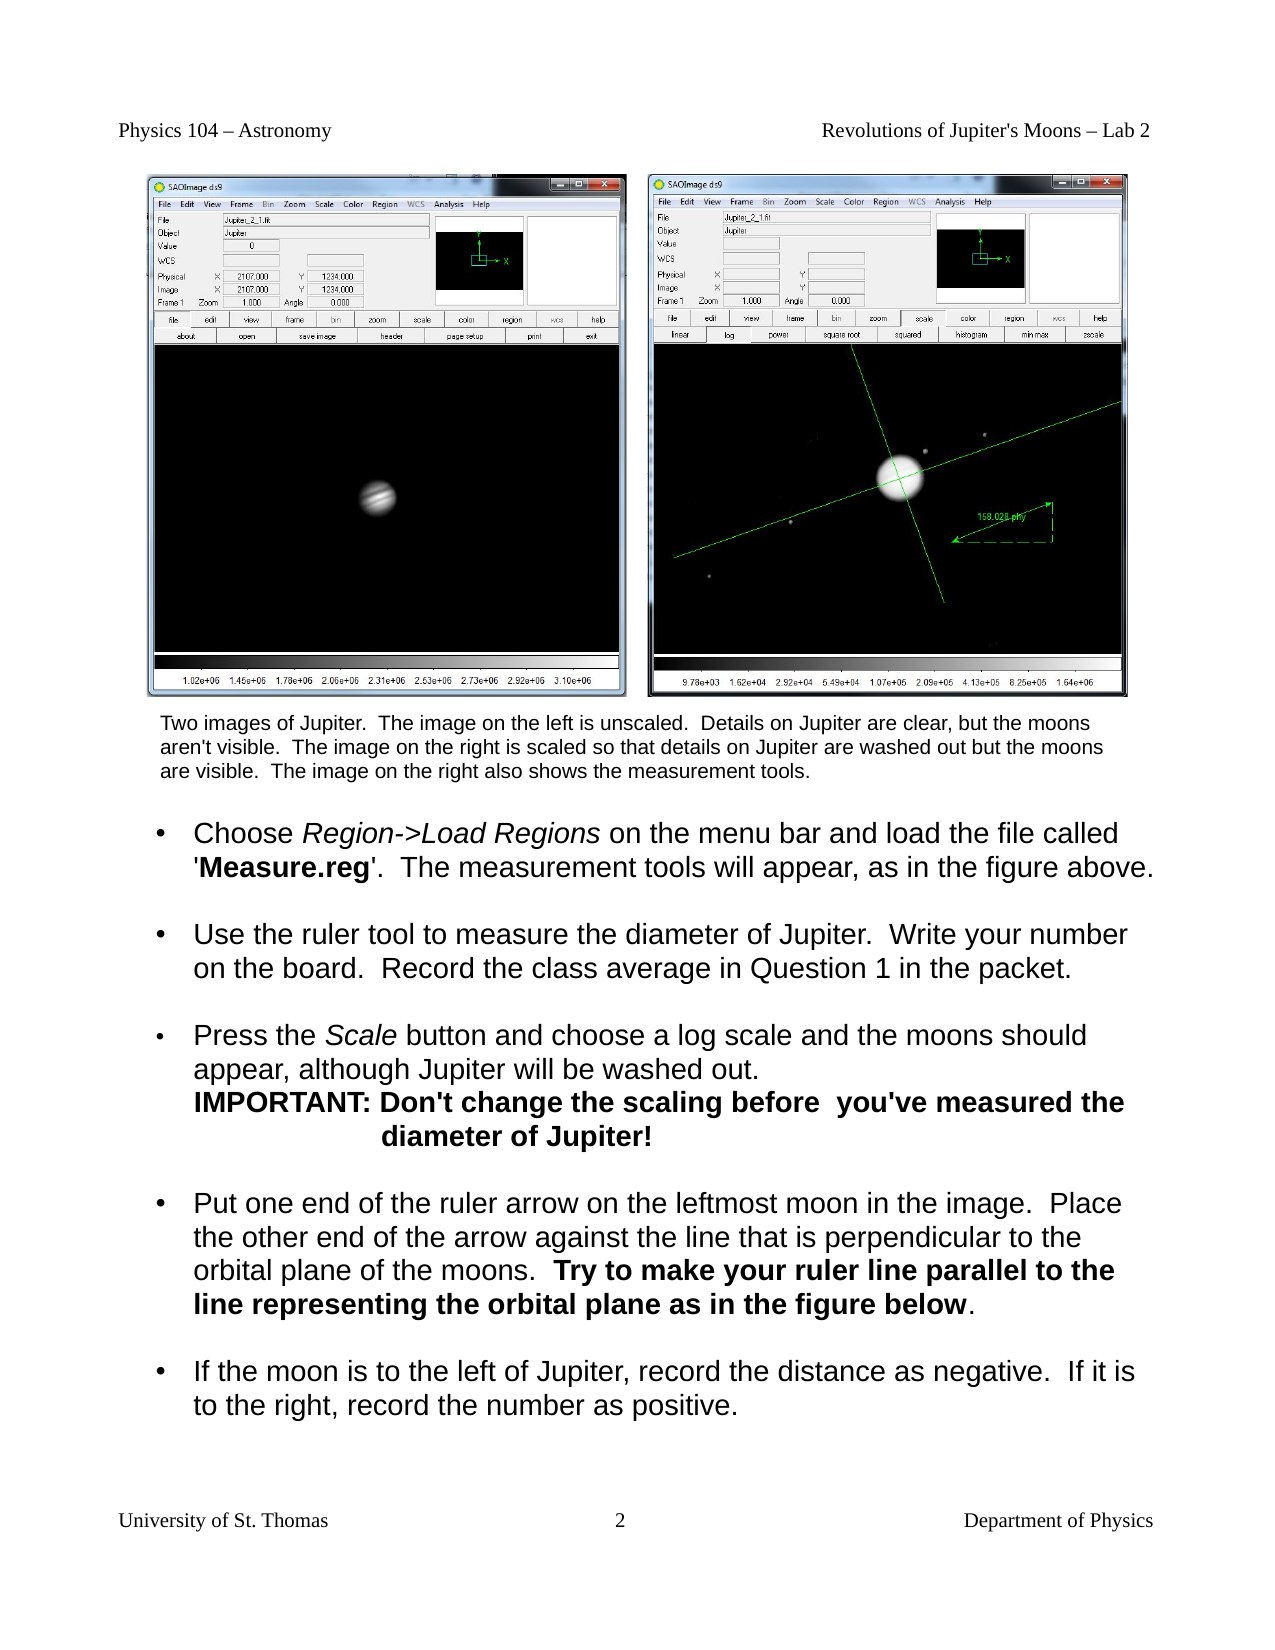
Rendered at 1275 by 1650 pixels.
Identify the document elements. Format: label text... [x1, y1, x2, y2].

list IMPORTANT: Don't change the scaling before you've measured the diameter of Jupiter! [192, 1085, 1157, 1152]
text Two images of Jupiter. The image on the left is unscaled. Details on Jupiter are clear, but the moons aren't visible. The image on the right is scaled so that details on Jupiter are washed out but the moons are visible. The image on the right also shows the measurement tools. [160, 711, 1109, 783]
list Use the ruler tool to measure the diameter of Jupiter. Write your number on the board. Record the class average in Question 1 in the packet. [156, 917, 1157, 984]
list Choose Region->Load Regions on the menu bar and load the file called 'Measure.reg'. The measurement tools will appear, as in the figure above. [156, 816, 1157, 884]
picture [647, 174, 1128, 697]
list Press the Scale button and choose a log scale and the moons should appear, although Jupiter will be washed out. [156, 1018, 1157, 1085]
picture [146, 174, 627, 697]
list Put one end of the ruler arrow on the leftmost moon in the image. Place the other end of the arrow against the line that is perpendicular to the orbital plane of the moons. Try to make your ruler line parallel to the line representing the orbital plane as in the figure below. [156, 1186, 1157, 1320]
list If the moon is to the left of Jupiter, record the distance as negative. If it is to the right, record the number as positive. [156, 1354, 1157, 1421]
